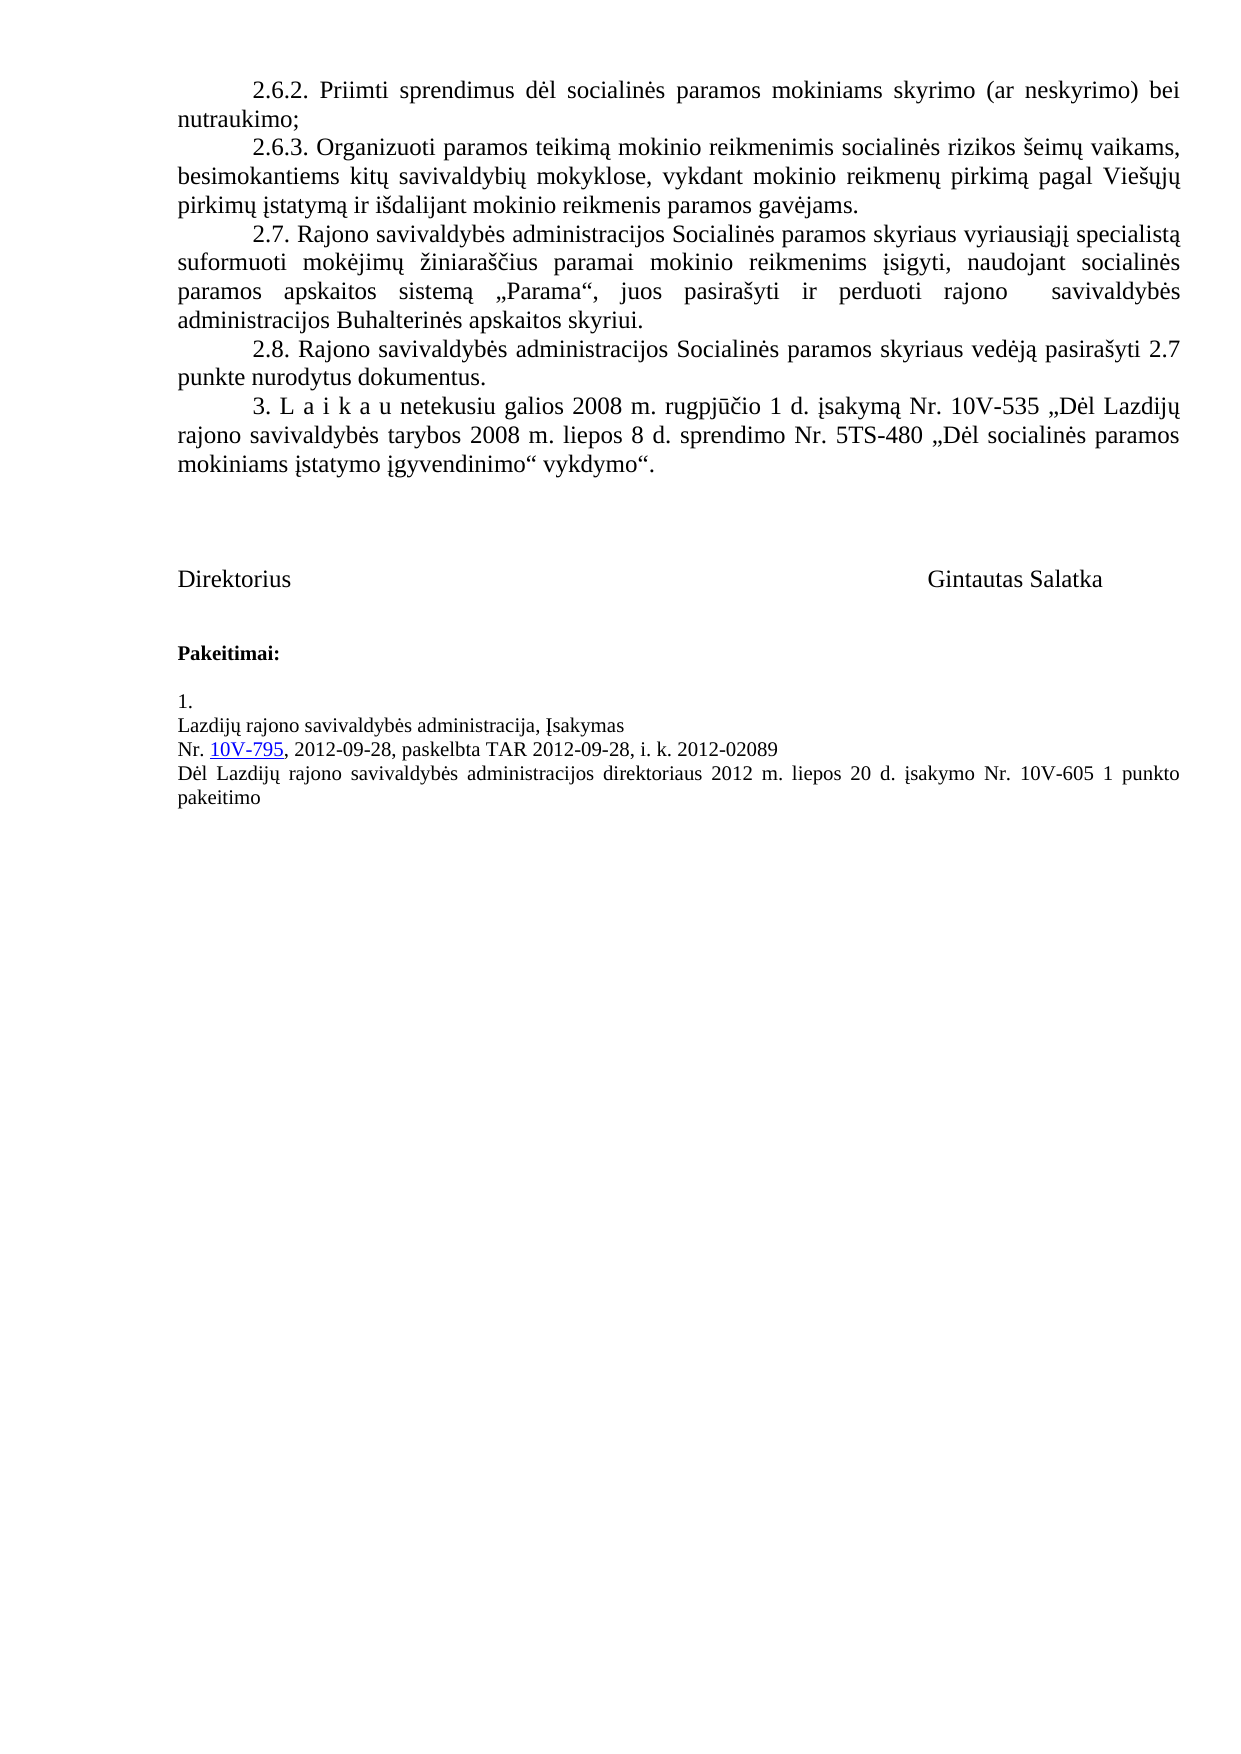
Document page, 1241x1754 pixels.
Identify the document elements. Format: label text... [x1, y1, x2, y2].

text Dėl Lazdijų rajono savivaldybės administracijos direktoriaus 2012 m. liepos 20 d. įsakymo Nr. 10V-605 1 punkto pakeitimo [177, 761, 1181, 809]
text Lazdijų rajono savivaldybės administracija, Įsakymas [177, 713, 1181, 737]
text Pakeitimai: [177, 641, 1181, 665]
text Direktorius Gintautas Salatka [177, 564, 1181, 592]
text Nr. 10V-795, 2012-09-28, paskelbta TAR 2012-09-28, i. k. 2012-02089 [177, 737, 1181, 761]
text 2.6.2. Priimti sprendimus dėl socialinės paramos mokiniams skyrimo (ar neskyrimo) bei nutraukimo; [177, 75, 1181, 132]
text 2.8. Rajono savivaldybės administracijos Socialinės paramos skyriaus vedėją pasirašyti 2.7 punkte nurodytus dokumentus. [177, 334, 1181, 391]
text 2.7. Rajono savivaldybės administracijos Socialinės paramos skyriaus vyriausiąjį specialistą suformuoti mokėjimų žiniaraščius paramai mokinio reikmenims įsigyti, naudojant socialinės paramos apskaitos sistemą „Parama“, juos pasirašyti ir perduoti rajono savivaldybės administracijos Buhalterinės apskaitos skyriui. [177, 219, 1181, 334]
text 1. [177, 689, 1181, 713]
text 3. L a i k a u netekusiu galios 2008 m. rugpjūčio 1 d. įsakymą Nr. 10V-535 „Dėl Lazdijų rajono savivaldybės tarybos 2008 m. liepos 8 d. sprendimo Nr. 5TS-480 „Dėl socialinės paramos mokiniams įstatymo įgyvendinimo“ vykdymo“. [177, 391, 1181, 477]
text 2.6.3. Organizuoti paramos teikimą mokinio reikmenimis socialinės rizikos šeimų vaikams, besimokantiems kitų savivaldybių mokyklose, vykdant mokinio reikmenų pirkimą pagal Viešųjų pirkimų įstatymą ir išdalijant mokinio reikmenis paramos gavėjams. [177, 132, 1181, 219]
